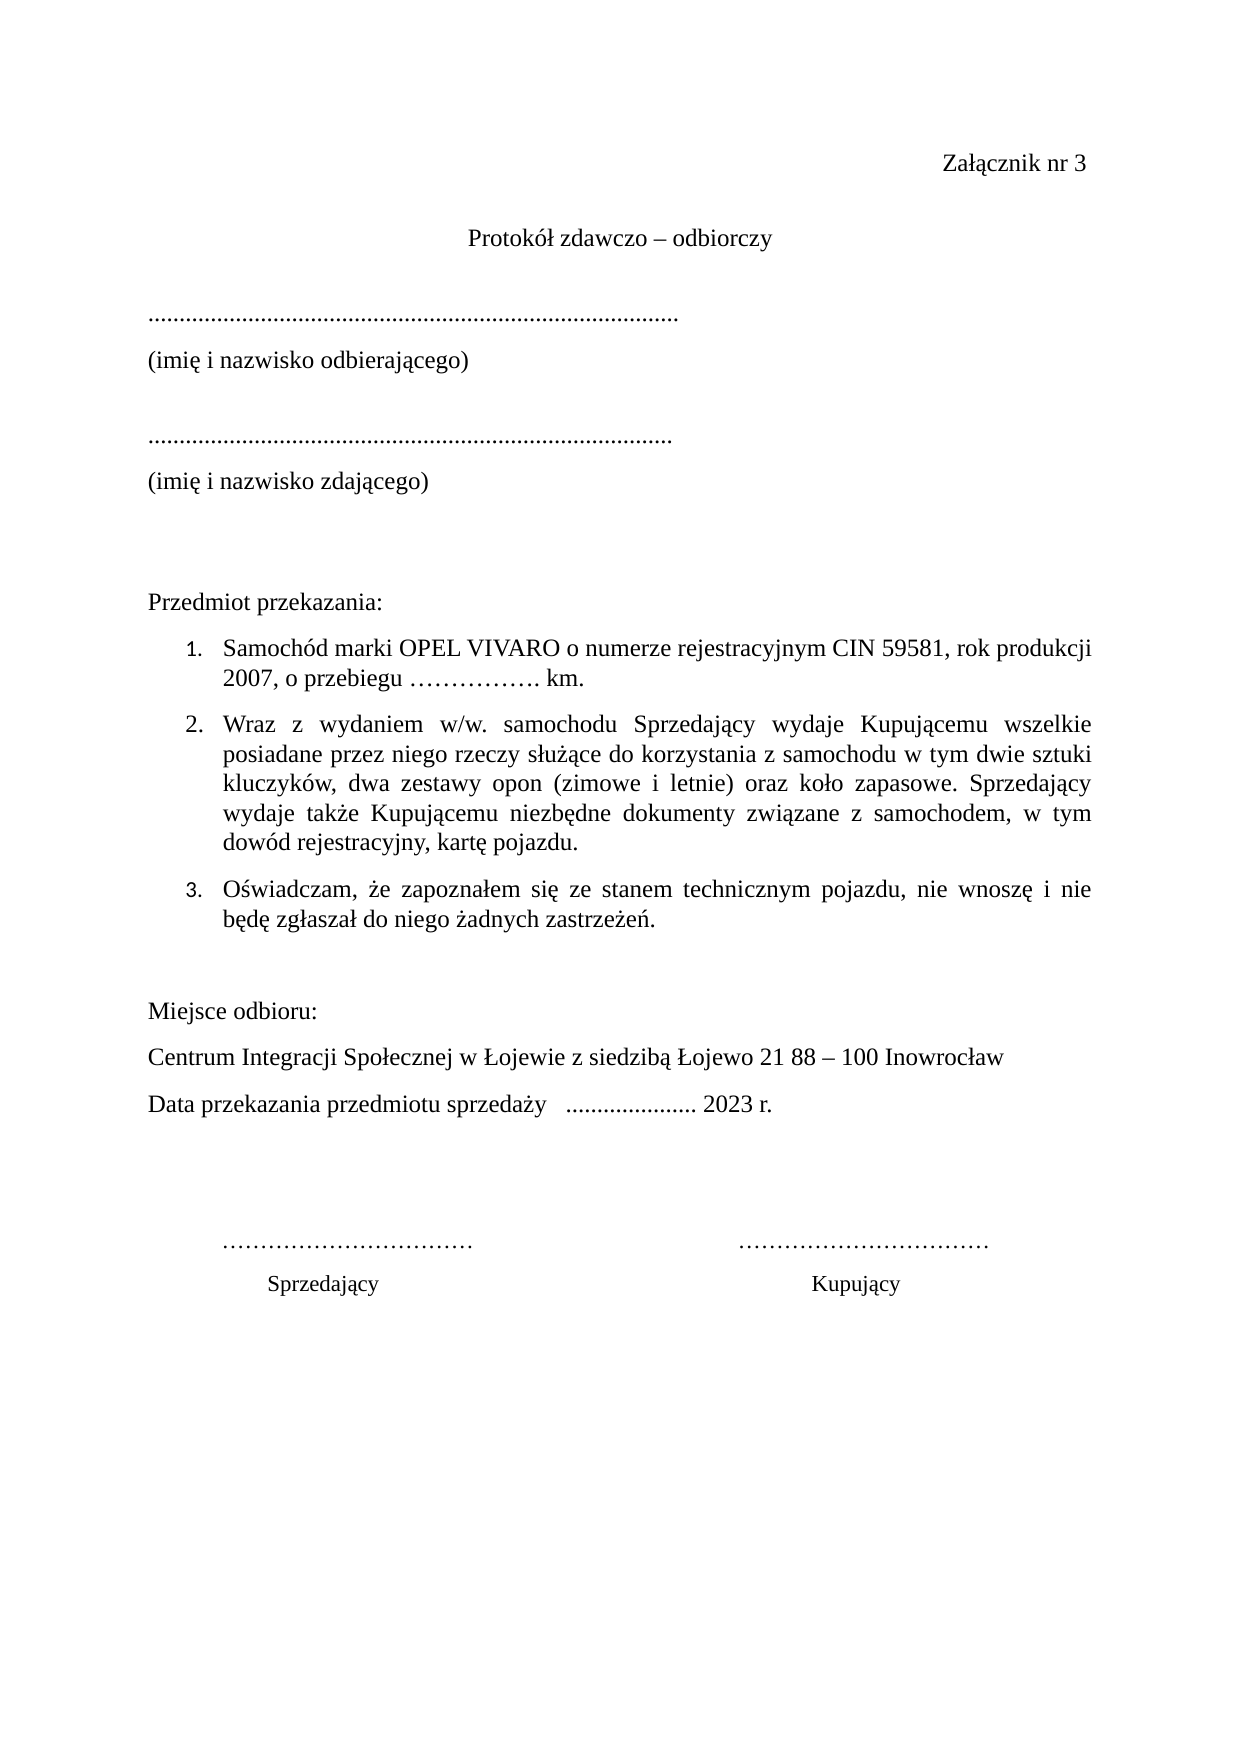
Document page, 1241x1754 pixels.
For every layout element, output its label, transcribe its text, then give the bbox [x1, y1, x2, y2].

text Miejsce odbioru: [148, 996, 1093, 1025]
text ..................................................................................... [148, 269, 1093, 327]
text Przedmiot przekazania: [148, 587, 1093, 616]
text Protokół zdawczo – odbiorczy [148, 223, 1093, 251]
list Wraz z wydaniem w/w. samochodu Sprzedający wydaje Kupującemu wszelkie posiadane przez niego rzeczy służące do korzystania z samochodu w tym dwie sztuki kluczyków, dwa zestawy opon (zimowe i letnie) oraz koło zapasowe. Sprzedający wydaje także Kupującemu niezbędne dokumenty związane z samochodem, w tym dowód rejestracyjny, kartę pojazdu. [185, 709, 1093, 856]
text .................................................................................... [148, 420, 1093, 449]
text Data przekazania przedmiotu sprzedaży ..................... 2023 r. [148, 1089, 1093, 1117]
list Oświadczam, że zapoznałem się ze stanem technicznym pojazdu, nie wnoszę i nie będę zgłaszał do niego żadnych zastrzeżeń. [185, 874, 1093, 932]
text (imię i nazwisko odbierającego) [148, 345, 1093, 402]
text Sprzedający Kupujący [148, 1270, 1093, 1297]
text Załącznik nr 3 [148, 148, 1093, 205]
list Samochód marki OPEL VIVARO o numerze rejestracyjnym CIN 59581, rok produkcji 2007, o przebiegu ……………. km. [185, 633, 1093, 692]
text Centrum Integracji Społecznej w Łojewie z siedzibą Łojewo 21 88 – 100 Inowrocław [148, 1042, 1093, 1071]
text …………………………… …………………………… [148, 1227, 1093, 1253]
text (imię i nazwisko zdającego) [148, 466, 1093, 524]
